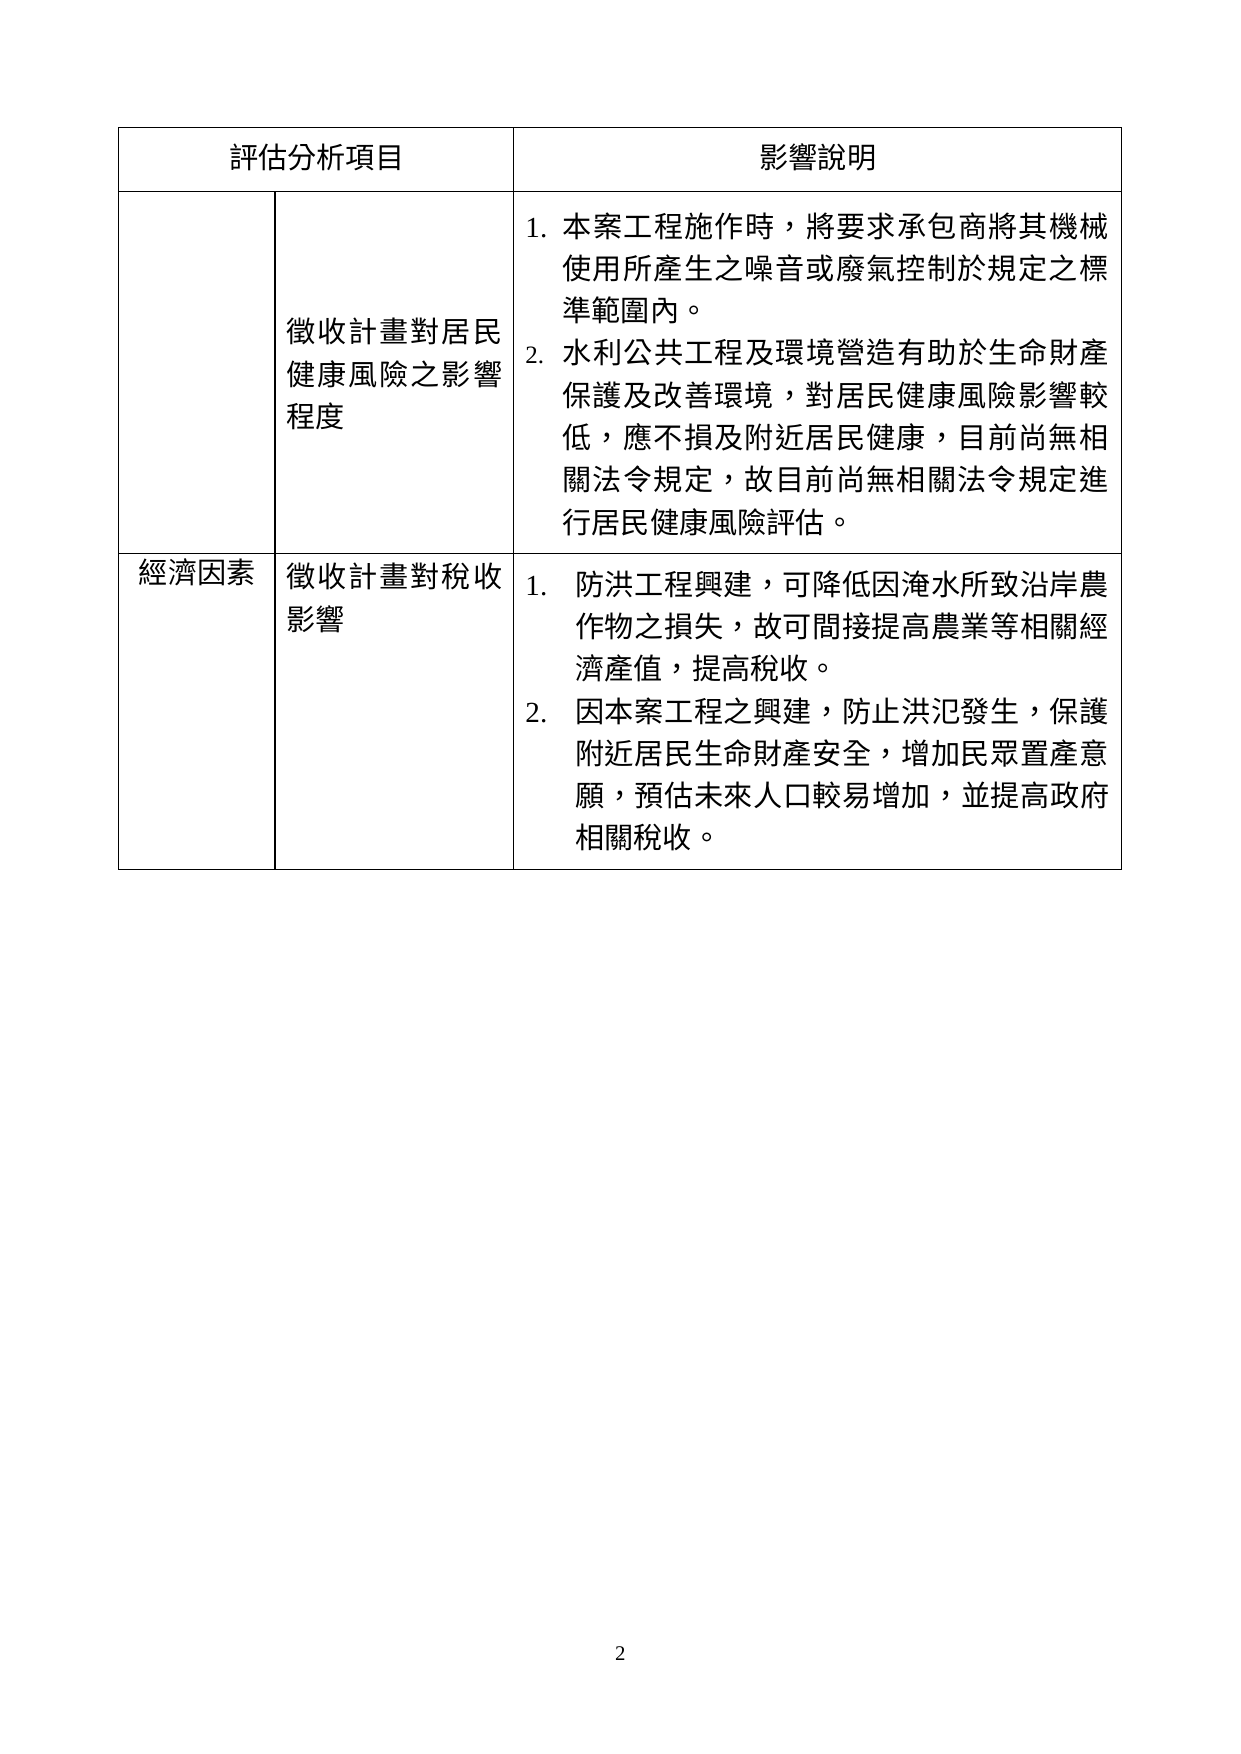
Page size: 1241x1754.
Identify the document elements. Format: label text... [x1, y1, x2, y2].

table_cell 徵收計畫對稅收影響 [276, 554, 513, 869]
table_header 影響說明 [514, 128, 1121, 191]
table_cell 經濟因素 [119, 554, 274, 869]
table_cell 本案工程施作時，將要求承包商將其機械使用所產生之噪音或廢氣控制於規定之標準範圍內。 水利公共工程及環境營造有助於生命財產保護及改善環境，對居民健康風險影響較低，應不損及附近居民健康，目前尚無相關法令規定，故目前尚無相關法令規定進行居民健康風險評估。 [514, 192, 1121, 553]
table_header 評估分析項目 [119, 128, 513, 191]
table_cell 防洪工程興建，可降低因淹水所致沿岸農作物之損失，故可間接提高農業等相關經濟產值，提高稅收。 因本案工程之興建，防止洪氾發生，保護附近居民生命財產安全，增加民眾置產意願，預估未來人口較易增加，並提高政府相關稅收。 [514, 554, 1121, 869]
table_cell [119, 192, 274, 553]
table_cell 徵收計畫對居民健康風險之影響程度 [276, 192, 513, 553]
